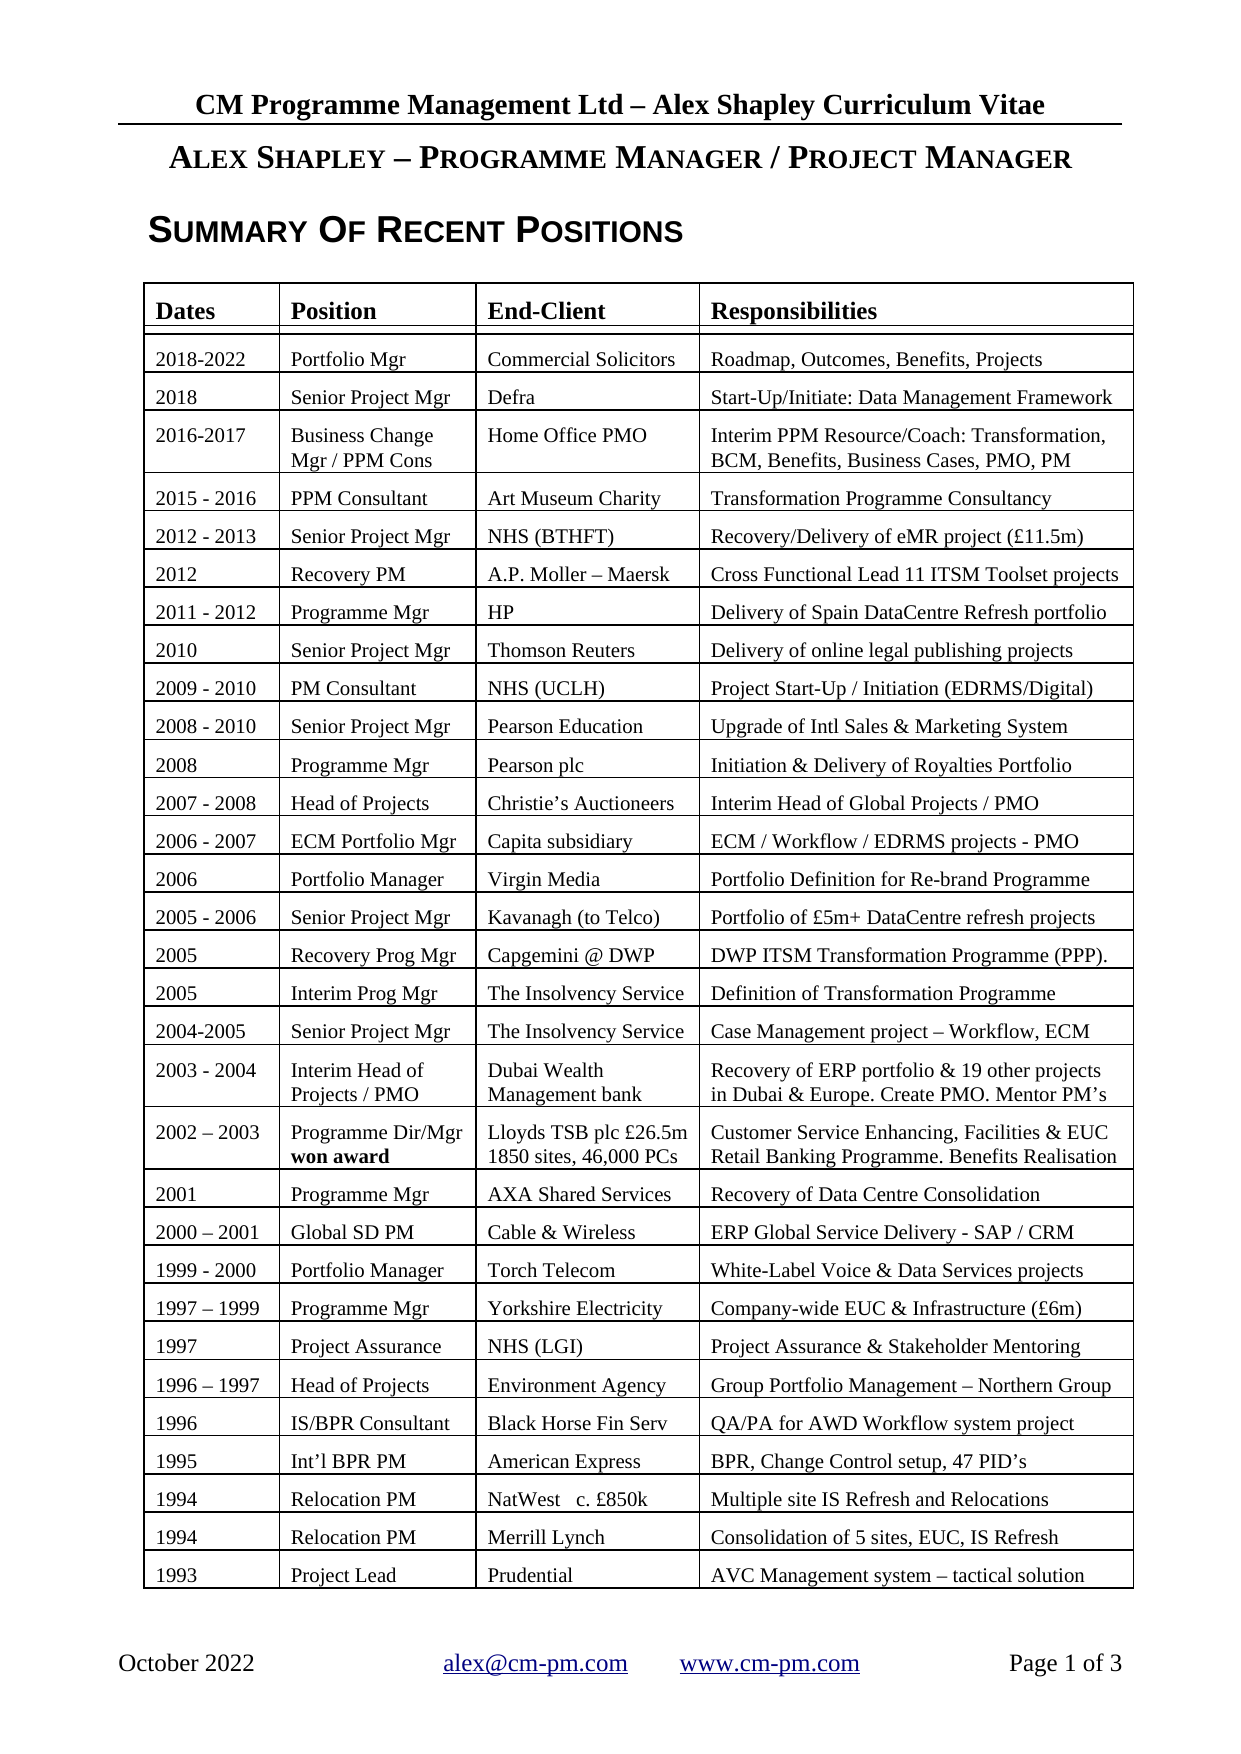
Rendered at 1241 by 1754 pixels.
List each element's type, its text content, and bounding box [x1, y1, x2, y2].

table_cell Lloyds TSB plc £26.5m 1850 sites, 46,000 PCs [477, 1107, 699, 1168]
table_cell Start-Up/Initiate: Data Management Framework [700, 373, 1133, 409]
table_cell Senior Project Mgr [280, 702, 475, 738]
text Alex Shapley – Programme Manager / Project Manager [118, 137, 1122, 176]
table_cell Thomson Reuters [477, 626, 699, 662]
table_cell PM Consultant [280, 664, 475, 700]
table_cell Portfolio Mgr [280, 335, 475, 371]
table_cell Pearson plc [477, 740, 699, 777]
table_cell Programme Mgr [280, 1284, 475, 1320]
table_cell Christie’s Auctioneers [477, 778, 699, 815]
table_cell Portfolio of £5m+ DataCentre refresh projects [700, 893, 1133, 929]
table_cell Kavanagh (to Telco) [477, 893, 699, 929]
table_cell HP [477, 588, 699, 624]
table_cell 2000 – 2001 [145, 1208, 279, 1244]
table_cell Project Lead [280, 1551, 475, 1587]
table_cell Programme Mgr [280, 588, 475, 624]
table_cell Group Portfolio Management – Northern Group [700, 1360, 1133, 1397]
table_cell Merrill Lynch [477, 1513, 699, 1549]
table_cell Interim Head of Projects / PMO [280, 1045, 475, 1106]
table_cell Home Office PMO [477, 411, 699, 472]
table_cell Environment Agency [477, 1360, 699, 1397]
table_cell 2005 [145, 931, 279, 967]
table_cell Senior Project Mgr [280, 893, 475, 929]
table_cell [280, 326, 475, 333]
table_cell 1996 – 1997 [145, 1360, 279, 1397]
table_cell NHS (UCLH) [477, 664, 699, 700]
table_cell Cable & Wireless [477, 1208, 699, 1244]
table_cell Senior Project Mgr [280, 1007, 475, 1043]
table_cell Interim Prog Mgr [280, 969, 475, 1005]
table_cell 2015 - 2016 [145, 473, 279, 510]
table_cell 2010 [145, 626, 279, 662]
table_cell 1995 [145, 1436, 279, 1473]
table_cell 2003 - 2004 [145, 1045, 279, 1106]
table_cell Business Change Mgr / PPM Cons [280, 411, 475, 472]
table_cell NHS (LGI) [477, 1322, 699, 1358]
table_cell Upgrade of Intl Sales & Marketing System [700, 702, 1133, 738]
table_cell Senior Project Mgr [280, 626, 475, 662]
table_cell Capita subsidiary [477, 816, 699, 853]
table_cell 2008 - 2010 [145, 702, 279, 738]
table_cell Black Horse Fin Serv [477, 1398, 699, 1435]
table_cell Head of Projects [280, 778, 475, 815]
table_cell Customer Service Enhancing, Facilities & EUC Retail Banking Programme. Benefits Realisation [700, 1107, 1133, 1168]
table_cell ECM / Workflow / EDRMS projects - PMO [700, 816, 1133, 853]
table_cell Portfolio Manager [280, 855, 475, 891]
table_cell Definition of Transformation Programme [700, 969, 1133, 1005]
table_cell AVC Management system – tactical solution [700, 1551, 1133, 1587]
table_cell 2005 - 2006 [145, 893, 279, 929]
table_cell Interim PPM Resource/Coach: Transformation, BCM, Benefits, Business Cases, PMO, PM [700, 411, 1133, 472]
table_cell Global SD PM [280, 1208, 475, 1244]
table_cell Recovery/Delivery of eMR project (£11.5m) [700, 511, 1133, 548]
table_cell Recovery of ERP portfolio & 19 other projects in Dubai & Europe. Create PMO. Mentor PM’s [700, 1045, 1133, 1106]
table_cell DWP ITSM Transformation Programme (PPP). [700, 931, 1133, 967]
table_cell Recovery of Data Centre Consolidation [700, 1170, 1133, 1206]
table_cell 2009 - 2010 [145, 664, 279, 700]
table_cell Consolidation of 5 sites, EUC, IS Refresh [700, 1513, 1133, 1549]
table_cell 2008 [145, 740, 279, 777]
table_cell 1997 – 1999 [145, 1284, 279, 1320]
table_cell 2006 - 2007 [145, 816, 279, 853]
table_cell Portfolio Definition for Re-brand Programme [700, 855, 1133, 891]
table_cell 1993 [145, 1551, 279, 1587]
table_cell Initiation & Delivery of Royalties Portfolio [700, 740, 1133, 777]
table_cell Int’l BPR PM [280, 1436, 475, 1473]
text Summary Of Recent Positions [133, 207, 1122, 250]
table_cell 1994 [145, 1475, 279, 1511]
table_cell [477, 326, 699, 333]
table_cell Project Assurance [280, 1322, 475, 1358]
table_cell Torch Telecom [477, 1246, 699, 1282]
table_cell PPM Consultant [280, 473, 475, 510]
table_cell Programme Mgr [280, 740, 475, 777]
table_header Dates [145, 284, 279, 325]
table_cell 2006 [145, 855, 279, 891]
table_cell Defra [477, 373, 699, 409]
table_cell NHS (BTHFT) [477, 511, 699, 548]
table_cell Cross Functional Lead 11 ITSM Toolset projects [700, 550, 1133, 586]
table_cell Project Assurance & Stakeholder Mentoring [700, 1322, 1133, 1358]
table_cell QA/PA for AWD Workflow system project [700, 1398, 1133, 1435]
table_cell American Express [477, 1436, 699, 1473]
table_cell 2018 [145, 373, 279, 409]
table_cell Head of Projects [280, 1360, 475, 1397]
table_cell Roadmap, Outcomes, Benefits, Projects [700, 335, 1133, 371]
table_cell ECM Portfolio Mgr [280, 816, 475, 853]
table_cell Recovery PM [280, 550, 475, 586]
table_header Responsibilities [700, 284, 1133, 325]
table_cell 2004-2005 [145, 1007, 279, 1043]
table_cell 2011 - 2012 [145, 588, 279, 624]
table_cell 2012 [145, 550, 279, 586]
table_cell Programme Dir/Mgr won award [280, 1107, 475, 1168]
table_cell 1994 [145, 1513, 279, 1549]
table_cell Delivery of Spain DataCentre Refresh portfolio [700, 588, 1133, 624]
table_cell Programme Mgr [280, 1170, 475, 1206]
table_cell 2001 [145, 1170, 279, 1206]
table_cell Interim Head of Global Projects / PMO [700, 778, 1133, 815]
table_cell 1997 [145, 1322, 279, 1358]
table_cell Commercial Solicitors [477, 335, 699, 371]
table_cell Senior Project Mgr [280, 373, 475, 409]
table_cell Recovery Prog Mgr [280, 931, 475, 967]
table_cell Multiple site IS Refresh and Relocations [700, 1475, 1133, 1511]
table_cell 1999 - 2000 [145, 1246, 279, 1282]
table_cell 1996 [145, 1398, 279, 1435]
table_cell [145, 326, 279, 333]
table_header End-Client [477, 284, 699, 325]
table_cell Virgin Media [477, 855, 699, 891]
table_cell Company-wide EUC & Infrastructure (£6m) [700, 1284, 1133, 1320]
table_cell Relocation PM [280, 1475, 475, 1511]
table_cell Delivery of online legal publishing projects [700, 626, 1133, 662]
table_header Position [280, 284, 475, 325]
table_cell The Insolvency Service [477, 969, 699, 1005]
table_cell Case Management project – Workflow, ECM [700, 1007, 1133, 1043]
table_cell IS/BPR Consultant [280, 1398, 475, 1435]
table_cell Portfolio Manager [280, 1246, 475, 1282]
table_cell NatWest c. £850k [477, 1475, 699, 1511]
table_cell BPR, Change Control setup, 47 PID’s [700, 1436, 1133, 1473]
table_cell Project Start-Up / Initiation (EDRMS/Digital) [700, 664, 1133, 700]
table_cell 2002 – 2003 [145, 1107, 279, 1168]
table_cell Dubai Wealth Management bank [477, 1045, 699, 1106]
table_cell Relocation PM [280, 1513, 475, 1549]
table_cell Capgemini @ DWP [477, 931, 699, 967]
table_cell Prudential [477, 1551, 699, 1587]
table_cell 2007 - 2008 [145, 778, 279, 815]
table_cell 2016-2017 [145, 411, 279, 472]
table_cell AXA Shared Services [477, 1170, 699, 1206]
table_cell Pearson Education [477, 702, 699, 738]
table_cell A.P. Moller – Maersk [477, 550, 699, 586]
table_cell The Insolvency Service [477, 1007, 699, 1043]
table_cell Transformation Programme Consultancy [700, 473, 1133, 510]
table_cell [700, 326, 1133, 333]
table_cell 2005 [145, 969, 279, 1005]
table_cell Yorkshire Electricity [477, 1284, 699, 1320]
table_cell 2018-2022 [145, 335, 279, 371]
table_cell Senior Project Mgr [280, 511, 475, 548]
table_cell 2012 - 2013 [145, 511, 279, 548]
table_cell ERP Global Service Delivery - SAP / CRM [700, 1208, 1133, 1244]
table_cell White-Label Voice & Data Services projects [700, 1246, 1133, 1282]
table_cell Art Museum Charity [477, 473, 699, 510]
